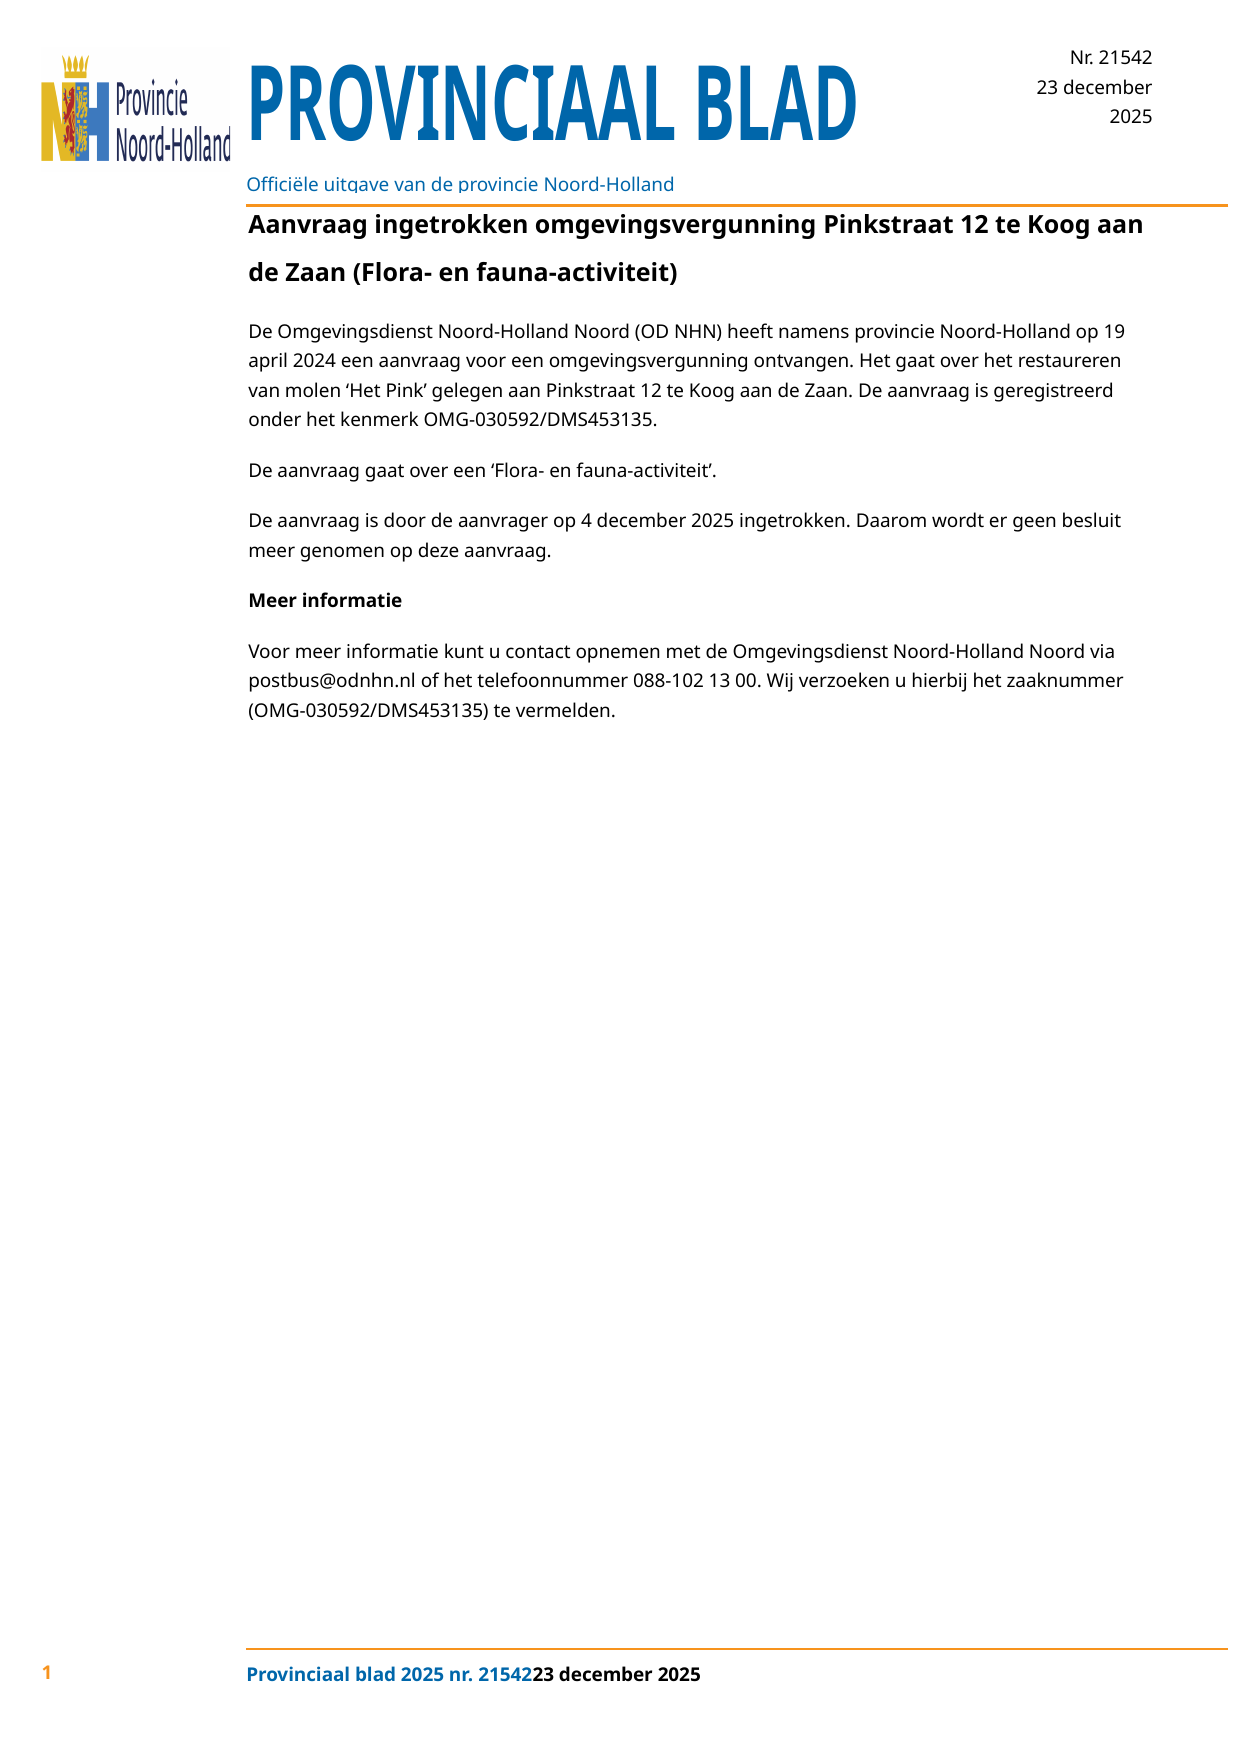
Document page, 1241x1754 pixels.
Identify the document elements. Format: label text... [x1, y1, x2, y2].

text De aanvraag gaat over een ‘Flora- en fauna-activiteit’. [248, 457, 1152, 483]
picture [41, 47, 231, 172]
text De Omgevingsdienst Noord-Holland Noord (OD NHN) heeft namens provincie Noord-Holland op 19 april 2024 een aanvraag voor een omgevingsvergunning ontvangen. Het gaat over het restaureren van molen ‘Het Pink’ gelegen aan Pinkstraat 12 te Koog aan de Zaan. De aanvraag is geregistreerd onder het kenmerk OMG-030592/DMS453135. [248, 318, 1152, 432]
text Aanvraag ingetrokken omgevingsvergunning Pinkstraat 12 te Koog aan de Zaan (Flora- en fauna-activiteit) [248, 207, 1152, 288]
text Voor meer informatie kunt u contact opnemen met de Omgevingsdienst Noord-Holland Noord via postbus@odnhn.nl of het telefoonnummer 088-102 13 00. Wij verzoeken u hierbij het zaaknummer (OMG-030592/DMS453135) te vermelden. [248, 638, 1152, 723]
text De aanvraag is door de aanvrager op 4 december 2025 ingetrokken. Daarom wordt er geen besluit meer genomen op deze aanvraag. [248, 507, 1152, 563]
text Meer informatie [248, 587, 1152, 613]
